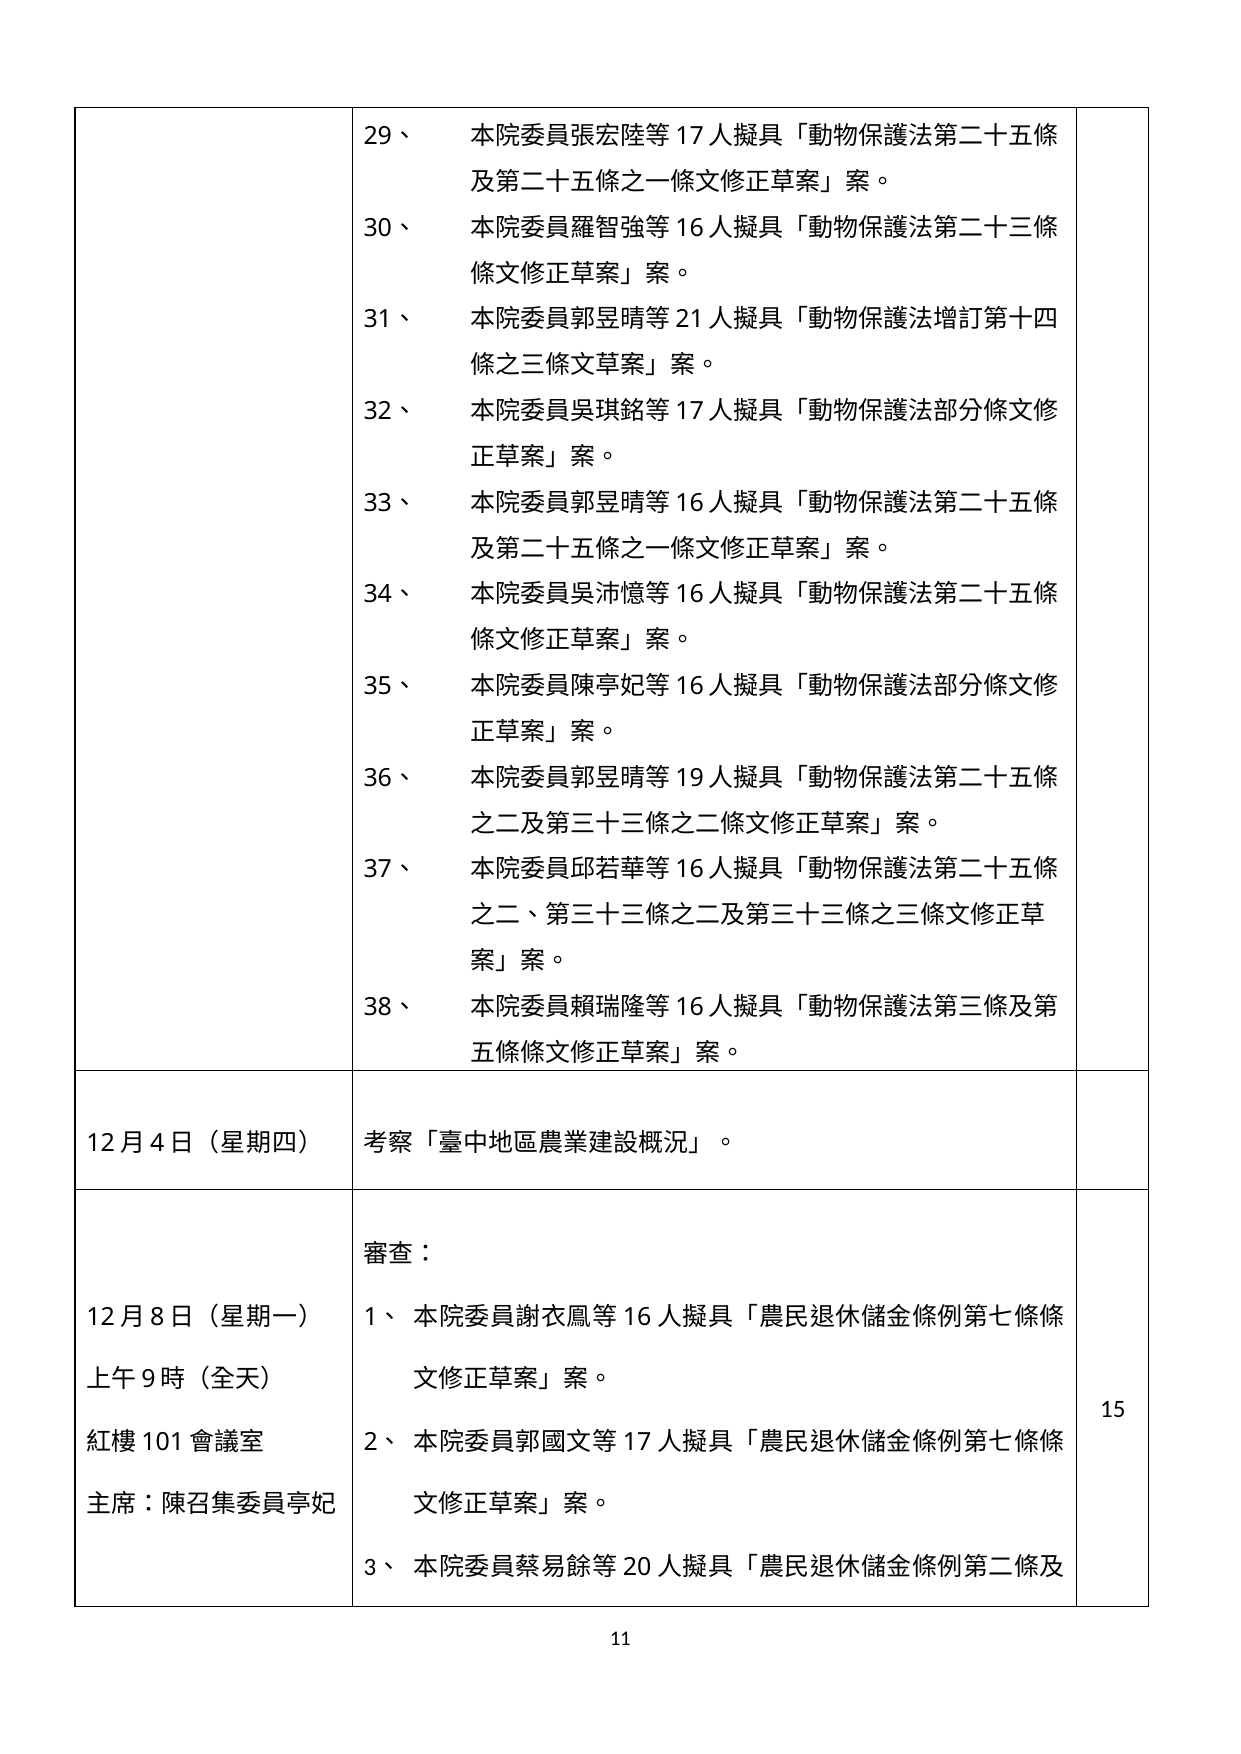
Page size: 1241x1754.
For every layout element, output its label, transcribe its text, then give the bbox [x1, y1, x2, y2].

table_cell [1077, 1071, 1148, 1188]
table_cell 審查： 本院委員林宜瑾等22人擬具「動物保護法部分條文修正草案」案。 本院委員呂玉玲等16人擬具「動物保護法第十條條文修正草案」案。 本院委員呂玉玲等16人擬具「動物保護法第二十五條及第二十五條之一條文修正草案」案。 本院委員張智倫等16人擬具「動物保護法第十條條文修正草案」案。 本院委員劉建國等16人擬具「動物保護法部分條文修正草案」案。 本院台灣民眾黨黨團擬具「動物保護法第二十五條之二條文修正草案」案。 本院委員林岱樺等21人擬具「動物保護法第十四條之一、第十四條之二及第三十條條文修正草案」案。 本院委員徐巧芯等17人擬具「動物保護法部分條文修正草案」案。 本院委員鄭天財Sra Kacaw等16人擬具「動物保護法第二條及第十條條文修正草案」案。 本院委員李坤城等22人擬具「動物保護法部分條文修正草案」案。 本院委員廖先翔等19人擬具「動物保護法部分條文修正草案」案。 本院台灣民眾黨黨團擬具「動物保護法部分條文修正草案」案。 本院委員郭昱晴等16人擬具「動物保護法部分條文修正草案」案。 本院委員羅廷瑋等18人擬具「動物保護法部分條文修正草案」案。 本院委員楊瓊瓔等21人擬具「動物保護法第二十五條及第二十五條之一條文修正草案」案。 本院委員陳亭妃等18人擬具「動物保護法第五條、第二十條及第二十五條條文修正草案」案。 本院委員林思銘等18人擬具「動物保護法部分條文修正草案」案。 本院委員洪孟楷等16人擬具「動物保護法部分條文修正草案」案。 本院台灣民眾黨黨團擬具「動物保護法第二條及第五條條文修正草案」案。 本院委員葉元之等17人擬具「動物保護法第十條條文修正草案」案。 本院委員葉元之等17人擬具「動物保護法增訂第十四條之三條文草案」案。 本院委員葉元之等17人擬具「動物保護法第二十五條條文修正草案」案。 本院委員葉元之等17人擬具「動物保護法第二十五條之二條文修正草案」案。 本院委員蘇巧慧等17人擬具「動物保護法部分條文修正草案」案。 本院委員游顥等23人擬具「動物保護法第二十五條之一條文修正草案」案。 本院委員吳沛憶等17人擬具「動物保護法第二十二條之四條文修正草案」案。 本院委員賴瑞隆等17人擬具「動物保護法第二條及第六條之二條文修正草案」案。 本院委員鄭正鈐等19人擬具「動物保護法第三十二條條文修正草案」案。 本院委員張宏陸等17人擬具「動物保護法第二十五條及第二十五條之一條文修正草案」案。 本院委員羅智強等16人擬具「動物保護法第二十三條條文修正草案」案。 本院委員郭昱晴等21人擬具「動物保護法增訂第十四條之三條文草案」案。 本院委員吳琪銘等17人擬具「動物保護法部分條文修正草案」案。 本院委員郭昱晴等16人擬具「動物保護法第二十五條及第二十五條之一條文修正草案」案。 本院委員吳沛憶等16人擬具「動物保護法第二十五條條文修正草案」案。 本院委員陳亭妃等16人擬具「動物保護法部分條文修正草案」案。 本院委員郭昱晴等19人擬具「動物保護法第二十五條之二及第三十三條之二條文修正草案」案。 本院委員邱若華等16人擬具「動物保護法第二十五條之二、第三十三條之二及第三十三條之三條文修正草案」案。 本院委員賴瑞隆等16人擬具「動物保護法第三條及第五條條文修正草案」案。 [353, 108, 1076, 1070]
table_cell 12月4日（星期四） [76, 1071, 352, 1188]
table_cell [76, 108, 352, 1070]
table_cell 15 [1077, 1190, 1148, 1606]
table_cell 審查： 本院委員謝衣鳯等16人擬具「農民退休儲金條例第七條條文修正草案」案。 本院委員郭國文等17人擬具「農民退休儲金條例第七條條文修正草案」案。 本院委員蔡易餘等20人擬具「農民退休儲金條例第二條及 [353, 1190, 1076, 1606]
table_cell 12月8日（星期一） 上午9時（全天） 紅樓101會議室 主席：陳召集委員亭妃 [76, 1190, 352, 1606]
table_cell 考察「臺中地區農業建設概況」。 [353, 1071, 1076, 1188]
table_cell [1077, 108, 1148, 1070]
